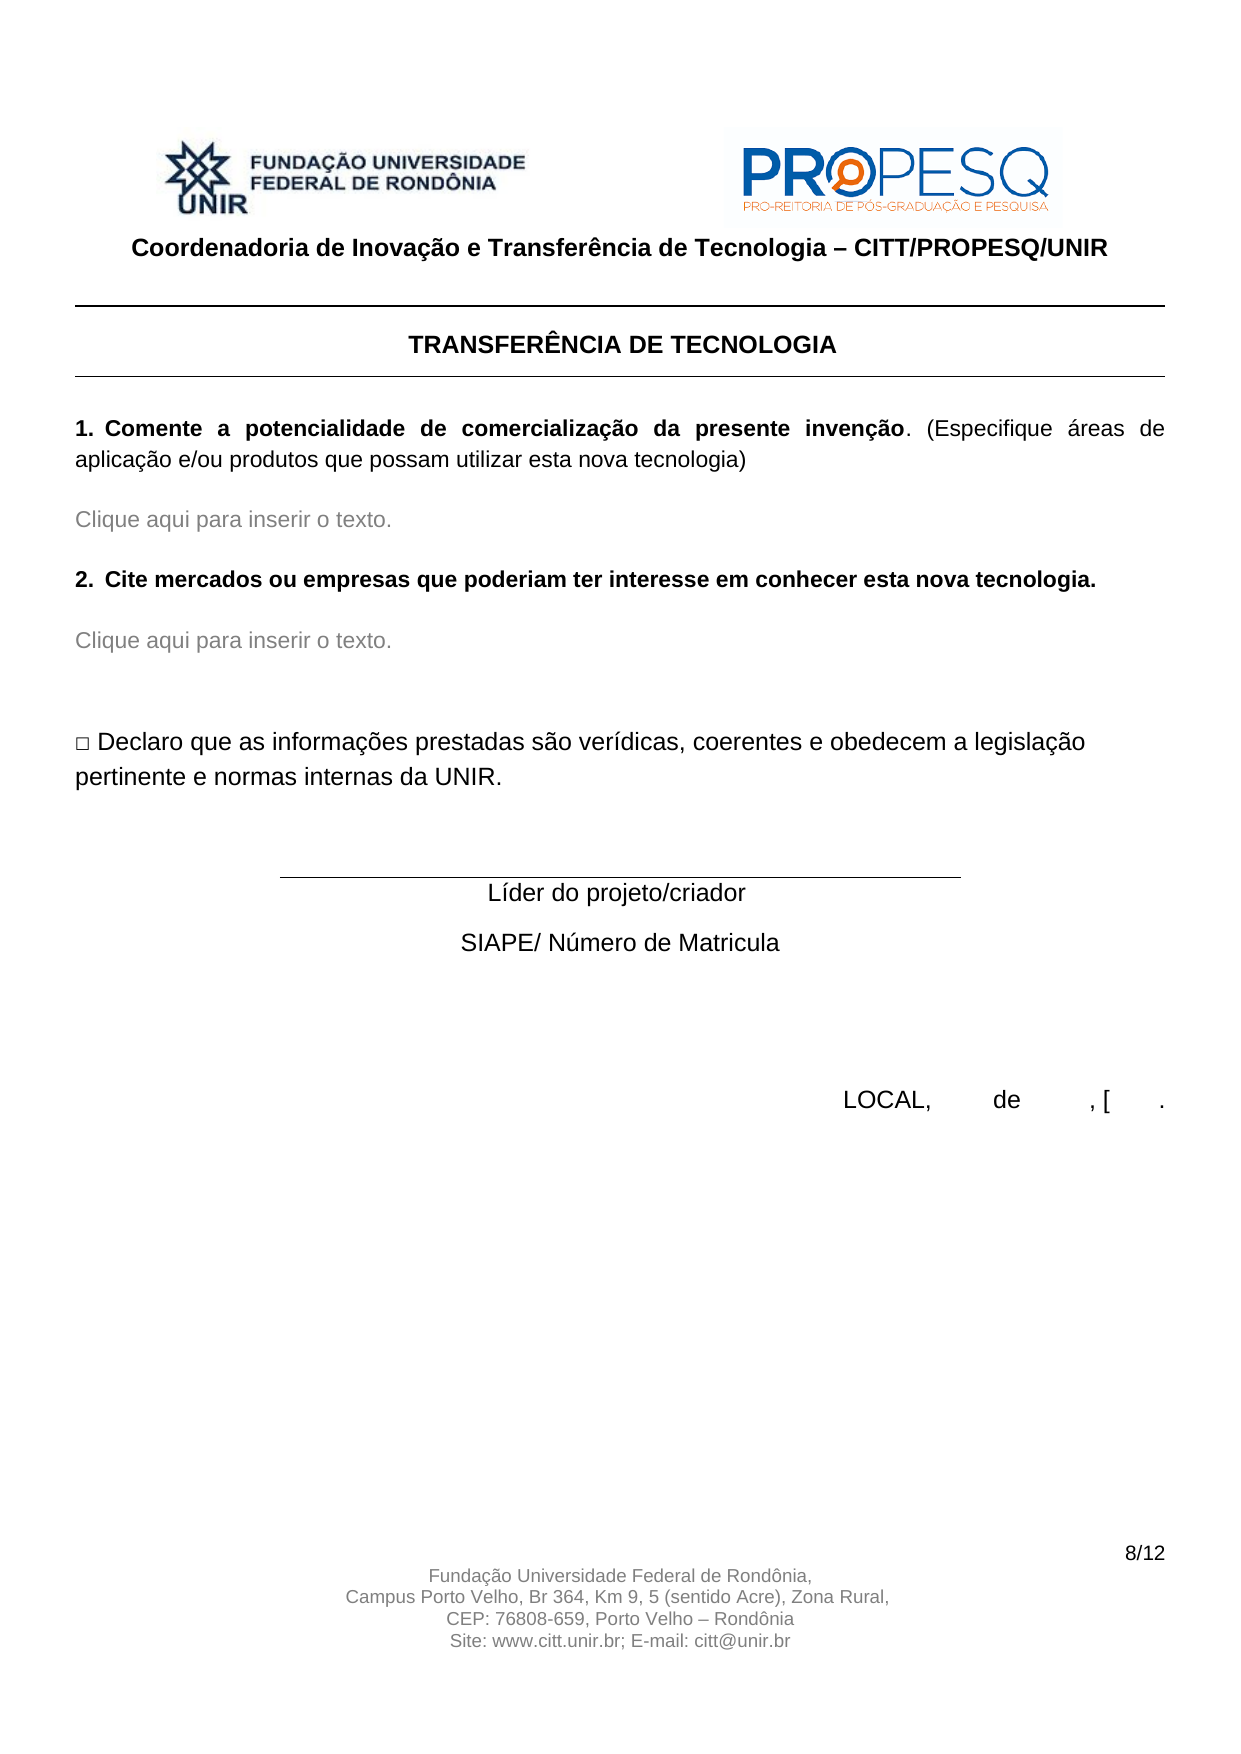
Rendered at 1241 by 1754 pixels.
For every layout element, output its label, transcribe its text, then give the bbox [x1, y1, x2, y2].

text ☐ Declaro que as informações prestadas são verídicas, coerentes e obedecem a legislação pertinente e normas internas da UNIR. [75, 723, 1165, 790]
table_header [280, 848, 961, 877]
list Cite mercados ou empresas que poderiam ter interesse em conhecer esta nova tecnologia. [75, 566, 1165, 593]
text Clique aqui para inserir o texto. [75, 506, 1165, 532]
text LOCAL, [dia] de [mês], [ano]. [75, 1085, 1165, 1114]
list Comente a potencialidade de comercialização da presente invenção. (Especifique áreas de aplicação e/ou produtos que possam utilizar esta nova tecnologia) [75, 415, 1165, 472]
text TRANSFERÊNCIA DE TECNOLOGIA [75, 330, 1165, 359]
text Líder do projeto/criador [75, 878, 1165, 907]
text Clique aqui para inserir o texto. [75, 627, 1165, 653]
text SIAPE/ Número de Matricula [75, 928, 1165, 956]
